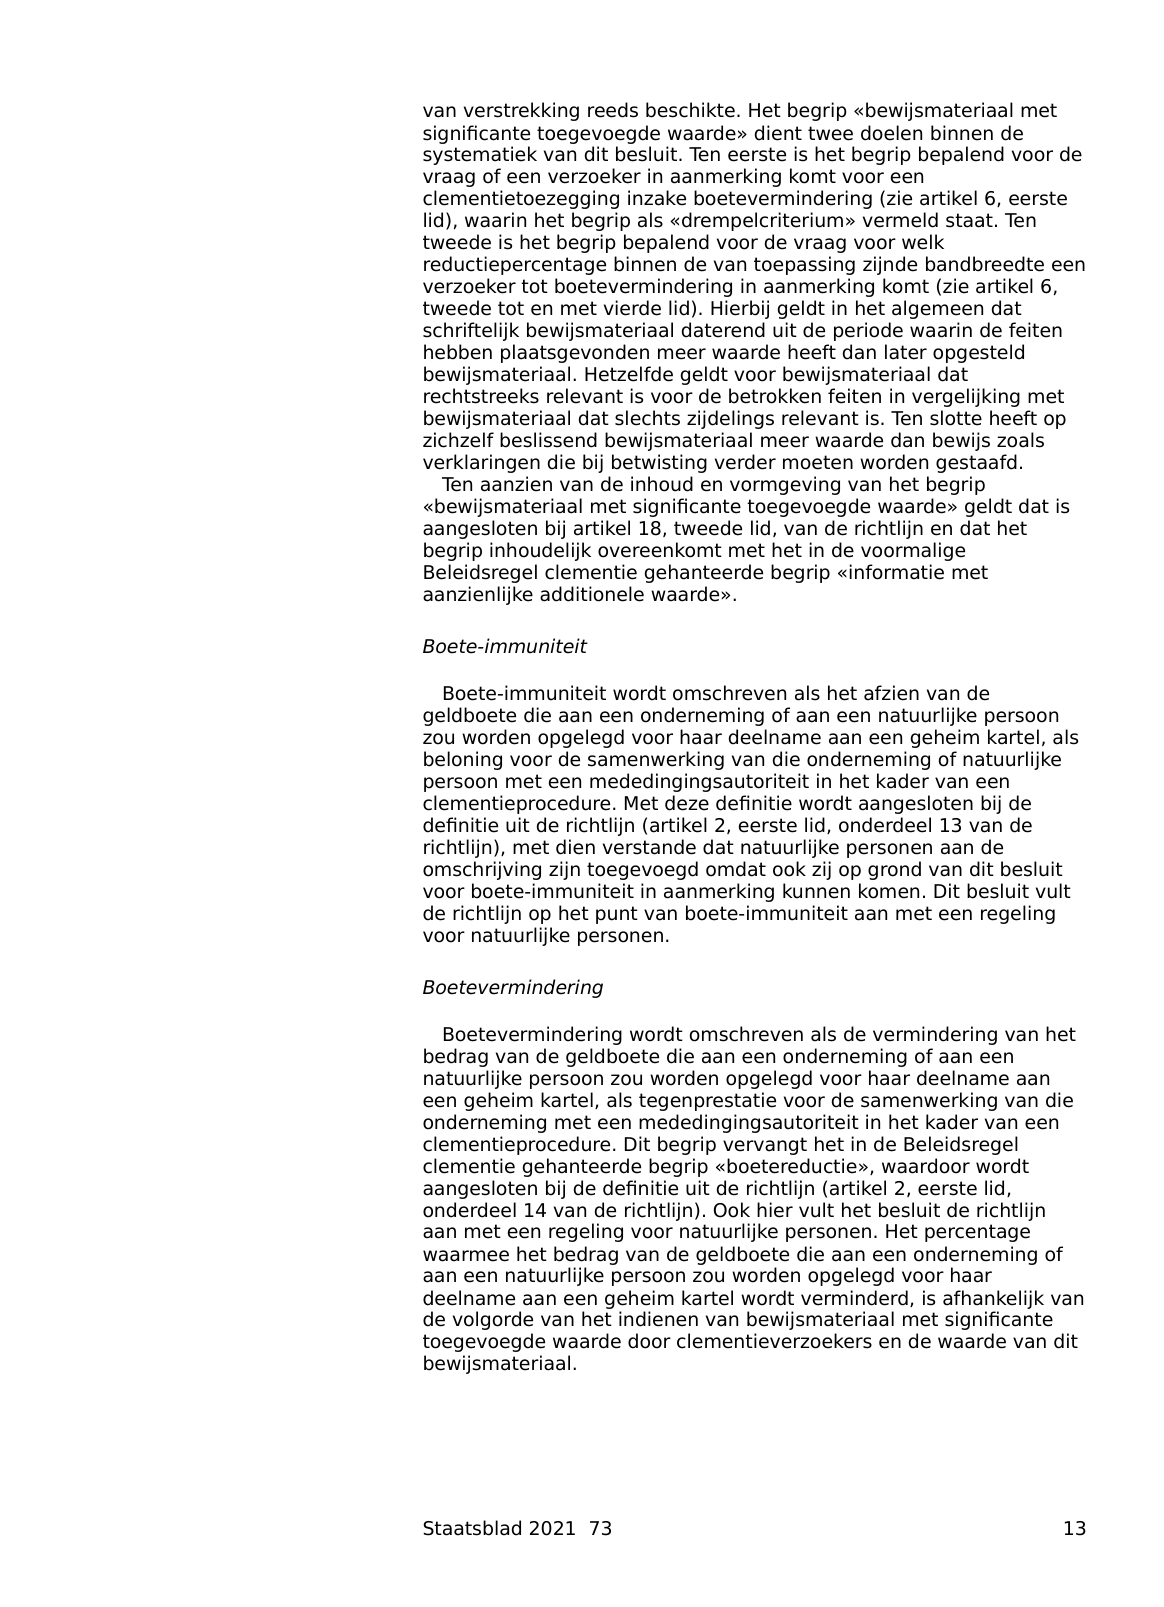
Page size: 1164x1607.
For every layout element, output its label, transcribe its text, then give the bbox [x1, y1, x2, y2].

subtitle Boete-immuniteit [422, 636, 1087, 658]
subtitle Boetevermindering [422, 977, 1087, 999]
text Boete-immuniteit wordt omschreven als het afzien van de geldboete die aan een onderneming of aan een natuurlijke persoon zou worden opgelegd voor haar deelname aan een geheim kartel, als beloning voor de samenwerking van die onderneming of natuurlijke persoon met een mededingingsautoriteit in het kader van een clementieprocedure. Met deze definitie wordt aangesloten bij de definitie uit de richtlijn (artikel 2, eerste lid, onderdeel 13 van de richtlijn), met dien verstande dat natuurlijke personen aan de omschrijving zijn toegevoegd omdat ook zij op grond van dit besluit voor boete-immuniteit in aanmerking kunnen komen. Dit besluit vult de richtlijn op het punt van boete-immuniteit aan met een regeling voor natuurlijke personen. [422, 683, 1087, 947]
text Ten aanzien van de inhoud en vormgeving van het begrip «bewijsmateriaal met significante toegevoegde waarde» geldt dat is aangesloten bij artikel 18, tweede lid, van de richtlijn en dat het begrip inhoudelijk overeenkomt met het in de voormalige Beleidsregel clementie gehanteerde begrip «informatie met aanzienlijke additionele waarde». [422, 474, 1087, 606]
text Boetevermindering wordt omschreven als de vermindering van het bedrag van de geldboete die aan een onderneming of aan een natuurlijke persoon zou worden opgelegd voor haar deelname aan een geheim kartel, als tegenprestatie voor de samenwerking van die onderneming met een mededingingsautoriteit in het kader van een clementieprocedure. Dit begrip vervangt het in de Beleidsregel clementie gehanteerde begrip «boetereductie», waardoor wordt aangesloten bij de definitie uit de richtlijn (artikel 2, eerste lid, onderdeel 14 van de richtlijn). Ook hier vult het besluit de richtlijn aan met een regeling voor natuurlijke personen. Het percentage waarmee het bedrag van de geldboete die aan een onderneming of aan een natuurlijke persoon zou worden opgelegd voor haar deelname aan een geheim kartel wordt verminderd, is afhankelijk van de volgorde van het indienen van bewijsmateriaal met significante toegevoegde waarde door clementieverzoekers en de waarde van dit bewijsmateriaal. [422, 1024, 1087, 1375]
text van verstrekking reeds beschikte. Het begrip «bewijsmateriaal met significante toegevoegde waarde» dient twee doelen binnen de systematiek van dit besluit. Ten eerste is het begrip bepalend voor de vraag of een verzoeker in aanmerking komt voor een clementietoezegging inzake boetevermindering (zie artikel 6, eerste lid), waarin het begrip als «drempelcriterium» vermeld staat. Ten tweede is het begrip bepalend voor de vraag voor welk reductiepercentage binnen de van toepassing zijnde bandbreedte een verzoeker tot boetevermindering in aanmerking komt (zie artikel 6, tweede tot en met vierde lid). Hierbij geldt in het algemeen dat schriftelijk bewijsmateriaal daterend uit de periode waarin de feiten hebben plaatsgevonden meer waarde heeft dan later opgesteld bewijsmateriaal. Hetzelfde geldt voor bewijsmateriaal dat rechtstreeks relevant is voor de betrokken feiten in vergelijking met bewijsmateriaal dat slechts zijdelings relevant is. Ten slotte heeft op zichzelf beslissend bewijsmateriaal meer waarde dan bewijs zoals verklaringen die bij betwisting verder moeten worden gestaafd. [422, 100, 1087, 474]
